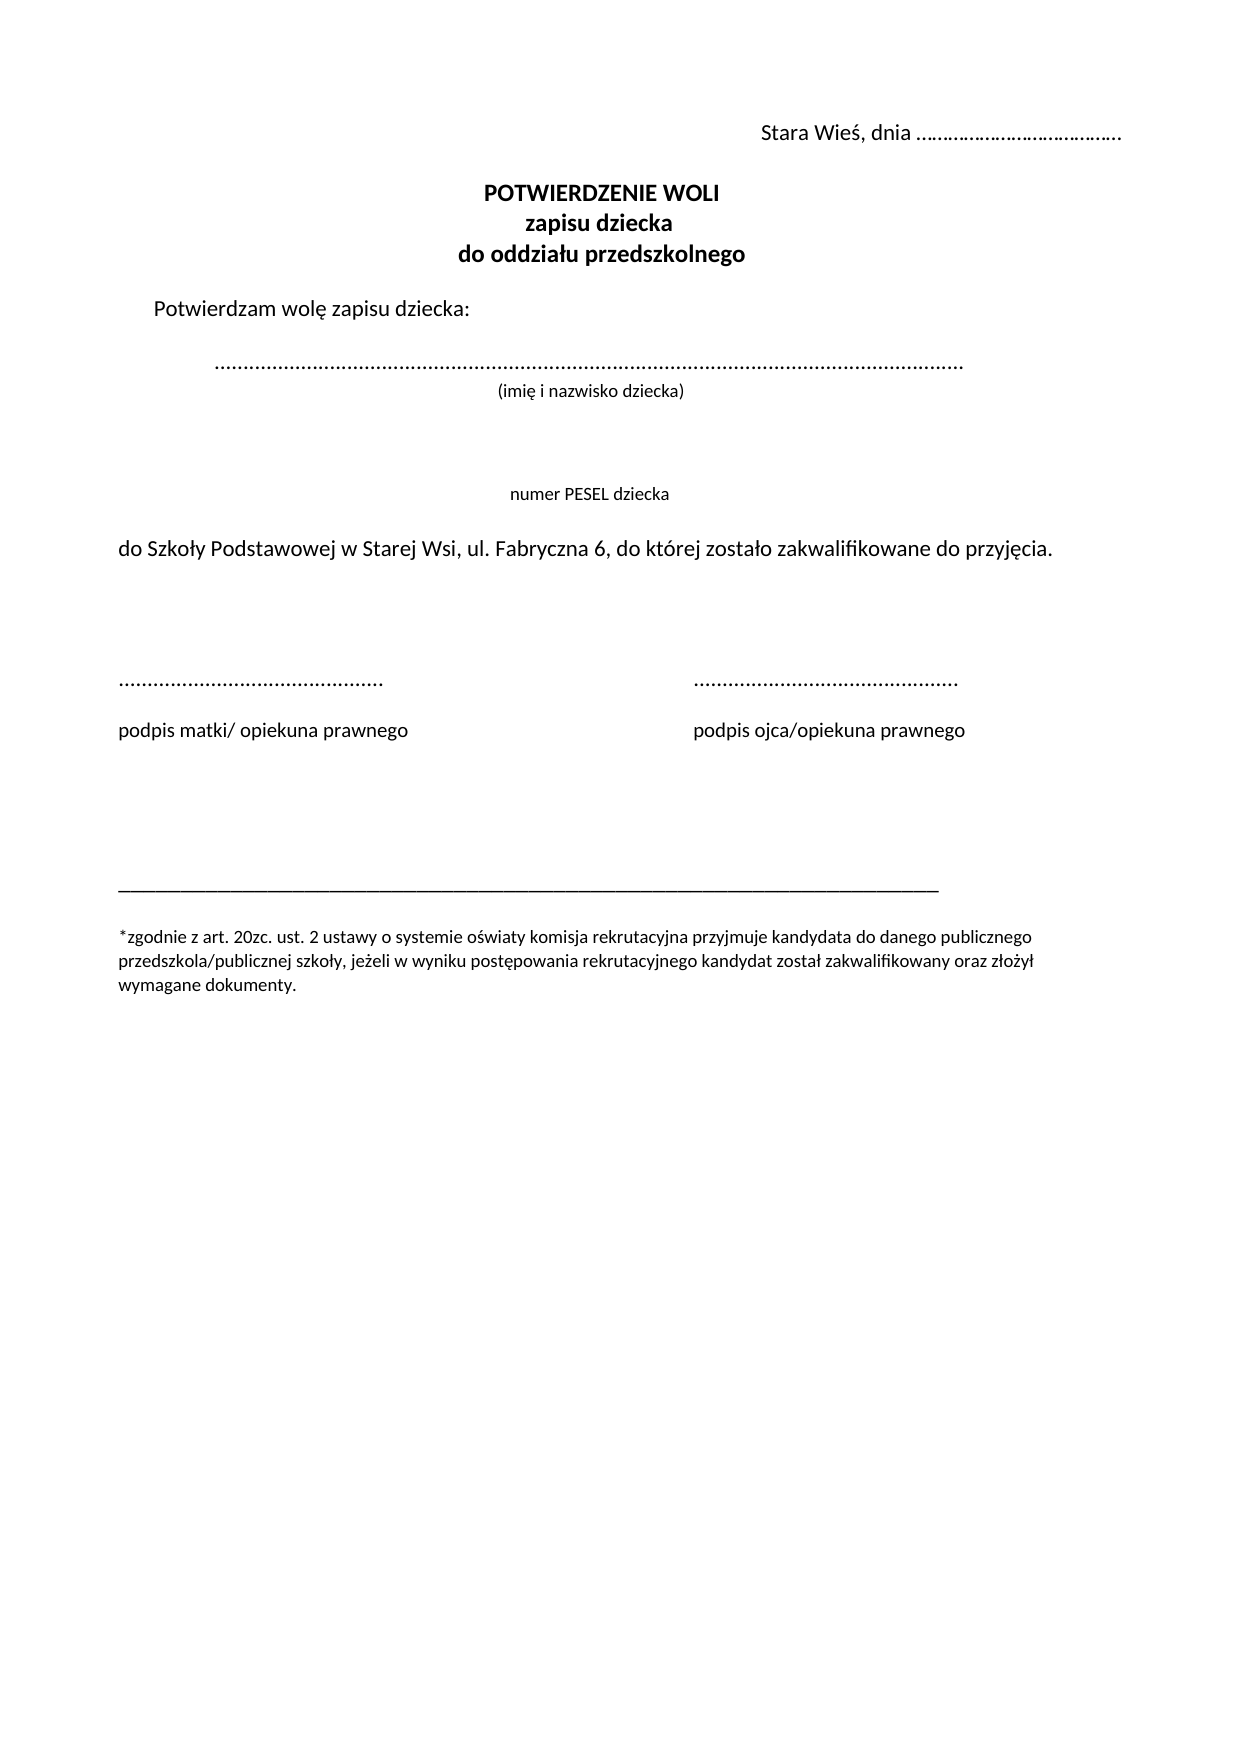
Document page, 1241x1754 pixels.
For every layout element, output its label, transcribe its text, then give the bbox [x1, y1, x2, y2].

text numer PESEL dziecka [510, 482, 1122, 505]
text Stara Wieś, dnia ………………………………… [118, 118, 1122, 146]
text *zgodnie z art. 20zc. ust. 2 ustawy o systemie oświaty komisja rekrutacyjna przyjmuje kandydata do danego publicznego przedszkola/publicznej szkoły, jeżeli w wyniku postępowania rekrutacyjnego kandydat został zakwalifikowany oraz złożył wymagane dokumenty. [118, 925, 1112, 996]
text Potwierdzam wolę zapisu dziecka: [153, 294, 1122, 322]
text do Szkoły Podstawowej w Starej Wsi, ul. Fabryczna 6, do której zostało zakwalifikowane do przyjęcia. [118, 534, 1134, 562]
text .................................................................................................................................. [214, 347, 1122, 375]
text zapisu dziecka [398, 207, 805, 238]
text (imię i nazwisko dziecka) [497, 379, 1122, 402]
text do oddziału przedszkolnego [398, 238, 805, 268]
text __________________________________________________________________ [118, 865, 1122, 895]
subtitle POTWIERDZENIE WOLI [362, 177, 805, 207]
text .............................................. .............................................. [118, 664, 1122, 692]
text podpis matki/ opiekuna prawnego podpis ojca/opiekuna prawnego [118, 717, 1122, 742]
